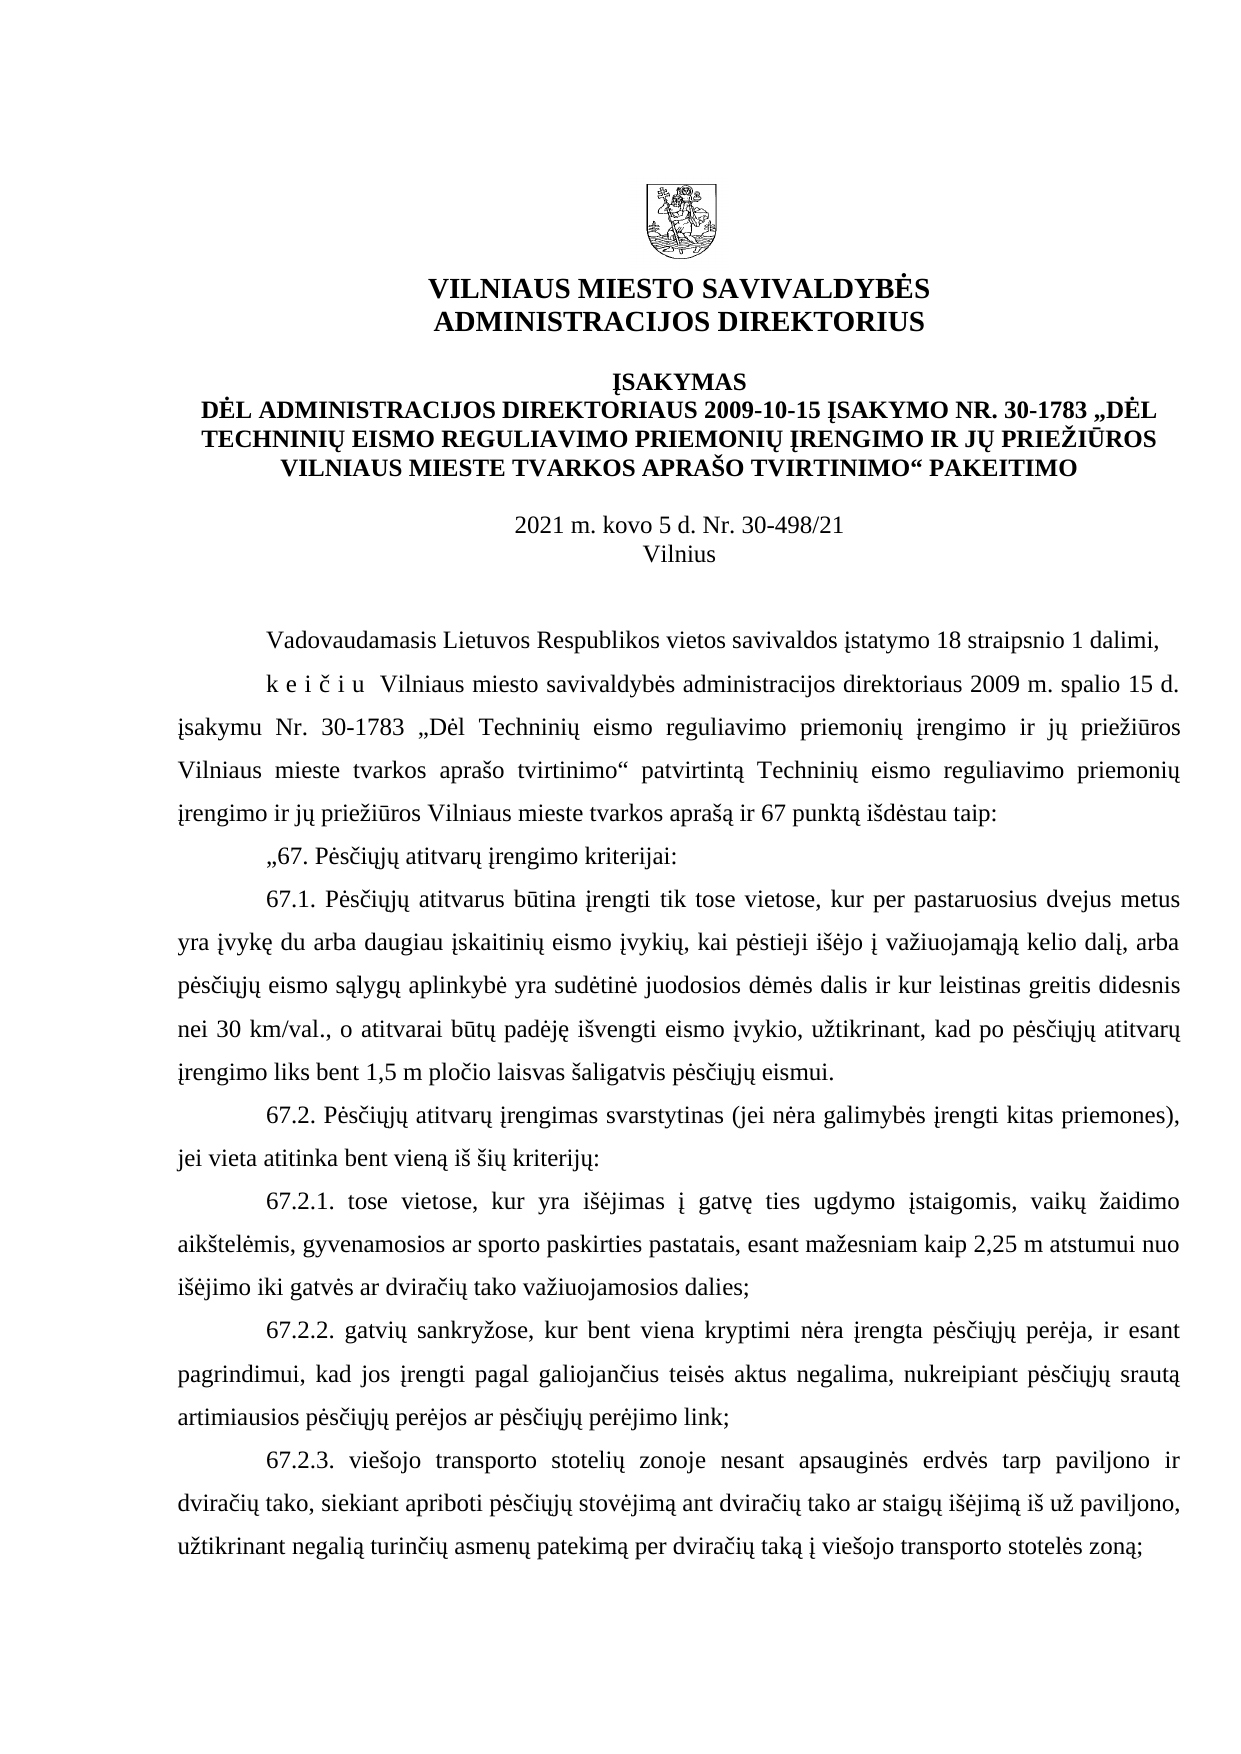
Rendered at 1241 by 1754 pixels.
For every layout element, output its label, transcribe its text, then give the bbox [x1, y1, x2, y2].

text k e i č i u Vilniaus miesto savivaldybės administracijos direktoriaus 2009 m. spalio 15 d. įsakymu Nr. 30-1783 „Dėl Techninių eismo reguliavimo priemonių įrengimo ir jų priežiūros Vilniaus mieste tvarkos aprašo tvirtinimo“ patvirtintą Techninių eismo reguliavimo priemonių įrengimo ir jų priežiūros Vilniaus mieste tvarkos aprašą ir 67 punktą išdėstau taip: [177, 669, 1181, 827]
text DĖL ADMINISTRACIJOS DIREKTORIAUS 2009-10-15 ĮSAKYMO NR. 30-1783 „DĖL TECHNINIŲ EISMO REGULIAVIMO PRIEMONIŲ ĮRENGIMO IR JŲ PRIEŽIŪROS VILNIAUS MIESTE TVARKOS APRAŠO TVIRTINIMO“ PAKEITIMO [177, 396, 1181, 482]
text 67.2. Pėsčiųjų atitvarų įrengimas svarstytinas (jei nėra galimybės įrengti kitas priemones), jei vieta atitinka bent vieną iš šių kriterijų: [177, 1100, 1181, 1172]
text 67.2.3. viešojo transporto stotelių zonoje nesant apsauginės erdvės tarp paviljono ir dviračių tako, siekiant apriboti pėsčiųjų stovėjimą ant dviračių tako ar staigų išėjimą iš už paviljono, užtikrinant negalią turinčių asmenų patekimą per dviračių taką į viešojo transporto stotelės zoną; [177, 1445, 1181, 1560]
text 67.2.2. gatvių sankryžose, kur bent viena kryptimi nėra įrengta pėsčiųjų perėja, ir esant pagrindimui, kad jos įrengti pagal galiojančius teisės aktus negalima, nukreipiant pėsčiųjų srautą artimiausios pėsčiųjų perėjos ar pėsčiųjų perėjimo link; [177, 1316, 1181, 1431]
text VILNIAUS MIESTO SAVIVALDYBĖS [177, 271, 1181, 304]
text ADMINISTRACIJOS DIREKTORIUS [177, 304, 1181, 338]
text Vadovaudamasis Lietuvos Respublikos vietos savivaldos įstatymo 18 straipsnio 1 dalimi, [177, 626, 1181, 654]
text ĮSAKYMAS [177, 367, 1181, 396]
text „67. Pėsčiųjų atitvarų įrengimo kriterijai: [177, 841, 1181, 870]
text 67.1. Pėsčiųjų atitvarus būtina įrengti tik tose vietose, kur per pastaruosius dvejus metus yra įvykę du arba daugiau įskaitinių eismo įvykių, kai pėstieji išėjo į važiuojamąją kelio dalį, arba pėsčiųjų eismo sąlygų aplinkybė yra sudėtinė juodosios dėmės dalis ir kur leistinas greitis didesnis nei 30 km/val., o atitvarai būtų padėję išvengti eismo įvykio, užtikrinant, kad po pėsčiųjų atitvarų įrengimo liks bent 1,5 m pločio laisvas šaligatvis pėsčiųjų eismui. [177, 884, 1181, 1086]
text 2021 m. kovo 5 d. Nr. 30-498/21 [177, 511, 1181, 539]
text 67.2.1. tose vietose, kur yra išėjimas į gatvę ties ugdymo įstaigomis, vaikų žaidimo aikštelėmis, gyvenamosios ar sporto paskirties pastatais, esant mažesniam kaip 2,25 m atstumui nuo išėjimo iki gatvės ar dviračių tako važiuojamosios dalies; [177, 1186, 1181, 1301]
text Vilnius [177, 539, 1181, 568]
